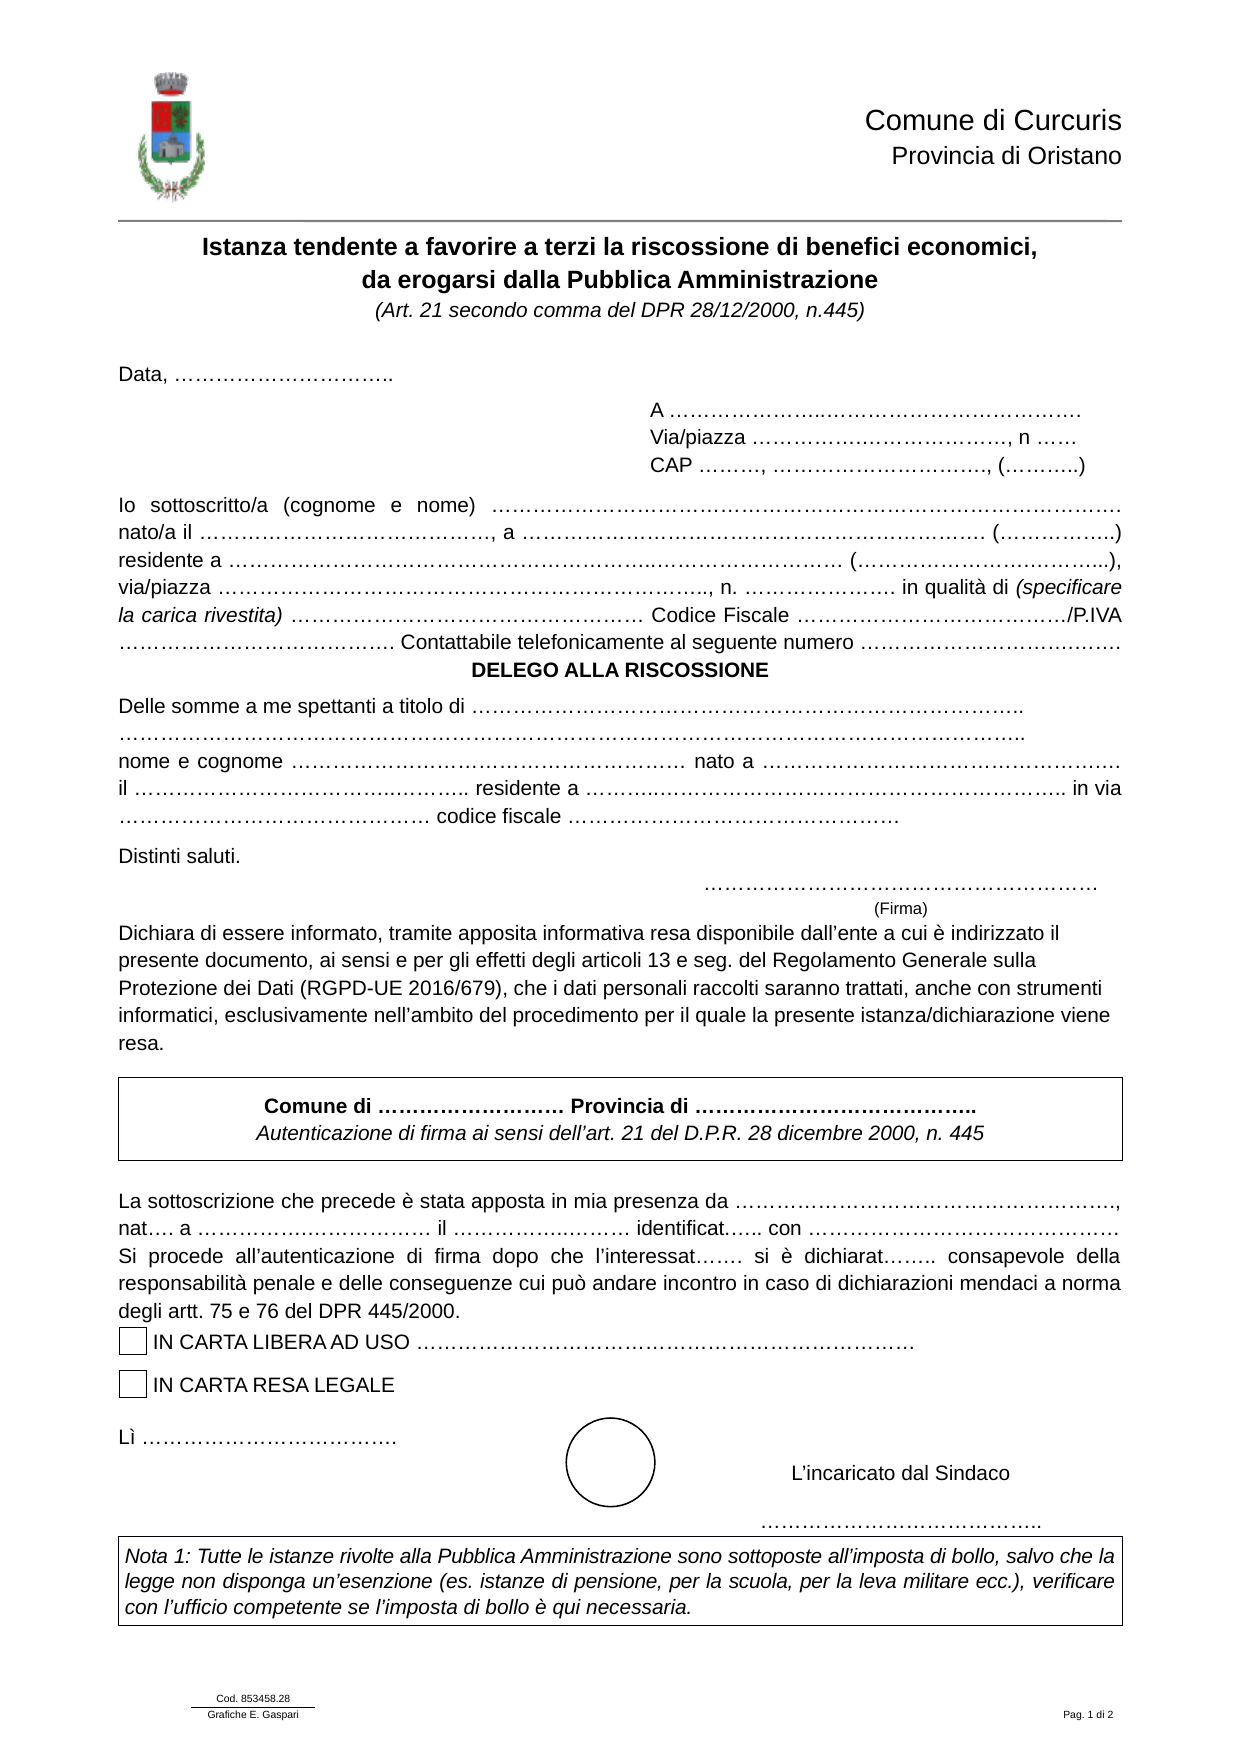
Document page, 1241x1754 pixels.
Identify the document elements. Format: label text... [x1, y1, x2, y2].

picture [122, 72, 224, 203]
text Via/piazza …………….…………………, n …… [650, 425, 1122, 449]
table_header Nota 1: Tutte le istanze rivolte alla Pubblica Amministrazione sono sottoposte all’imposta di bollo, salvo che la legge non disponga un’esenzione (es. istanze di pensione, per la scuola, per la leva militare ecc.), verificare con l’ufficio competente se l’imposta di bollo è qui necessaria. [119, 1537, 1122, 1625]
text La sottoscrizione che precede è stata apposta in mia presenza da ………………………………………………., nat…. a …………….……………… il ……………..……… identificat.….. con ……………………………………… [118, 1188, 1122, 1240]
text da erogarsi dalla Pubblica Amministrazione [118, 265, 1122, 294]
text nome e cognome ………………………………………………… nato a ………………………………………….… il ………………………………..……….. residente a ………..………………………………………………….. in via ……………………………………… codice fiscale ………………………………………… [118, 748, 1122, 827]
text Data, ………………………….. [118, 362, 1122, 386]
text IN CARTA LIBERA AD USO ……………………………………………………………… [118, 1326, 1122, 1355]
text A …………………..………………………………. [650, 398, 1122, 422]
text (Art. 21 secondo comma del DPR 28/12/2000, n.445) [118, 298, 1122, 322]
text DELEGO ALLA RISCOSSIONE [118, 658, 1122, 682]
text Provincia di Oristano [224, 141, 1122, 170]
text CAP ………, …………………………., (………..) [650, 453, 1122, 477]
text ………………………………….. [679, 1509, 1122, 1533]
text Delle somme a me spettanti a titolo di …………………………………………………………………….. [118, 693, 1122, 717]
text ………………………………………………… [679, 871, 1122, 895]
text ………………………………………………………………………………………………………………….. [118, 721, 1122, 745]
text [638, 1425, 1122, 1449]
text Dichiara di essere informato, tramite apposita informativa resa disponibile dall’ente a cui è indirizzato il presente documento, ai sensi e per gli effetti degli articoli 13 e seg. del Regolamento Generale sulla Protezione dei Dati (RGPD-UE 2016/679), che i dati personali raccolti saranno trattati, anche con strumenti informatici, esclusivamente nell’ambito del procedimento per il quale la presente istanza/dichiarazione viene resa. [118, 921, 1122, 1054]
text Istanza tendente a favorire a terzi la riscossione di benefici economici, [118, 232, 1122, 261]
text Lì ………………………………. [118, 1425, 584, 1449]
text (Firma) [679, 898, 1122, 918]
text Comune di Curcuris [224, 103, 1122, 136]
text Distinti saluti. [118, 843, 1122, 867]
table_header Comune di ……………………… Provincia di ………………………………….. Autenticazione di firma ai sensi dell’art. 21 del D.P.R. 28 dicembre 2000, n. 445 [119, 1078, 1122, 1160]
text Io sottoscritto/a (cognome e nome) ………………………………………………………………………………. nato/a il ……………………………………, a …………………………………………………………. (……………..) residente a ……………………………………………………..……………………… (…………………….………...), via/piazza …………………………………………………………….., n. …………………. in qualità di (specificare la carica rivestita) …………………………………………… Codice Fiscale …………………………………/P.IVA …………………………………. Contattabile telefonicamente al seguente numero ………………………….……. [118, 493, 1122, 654]
text L’incaricato dal Sindaco [679, 1461, 1122, 1485]
text Si procede all’autenticazione di firma dopo che l’interessat……. si è dichiarat…….. consapevole della responsabilità penale e delle conseguenze cui può andare incontro in caso di dichiarazioni mendaci a norma degli artt. 75 e 76 del DPR 445/2000. [118, 1243, 1122, 1322]
text IN CARTA RESA LEGALE [118, 1369, 1122, 1398]
